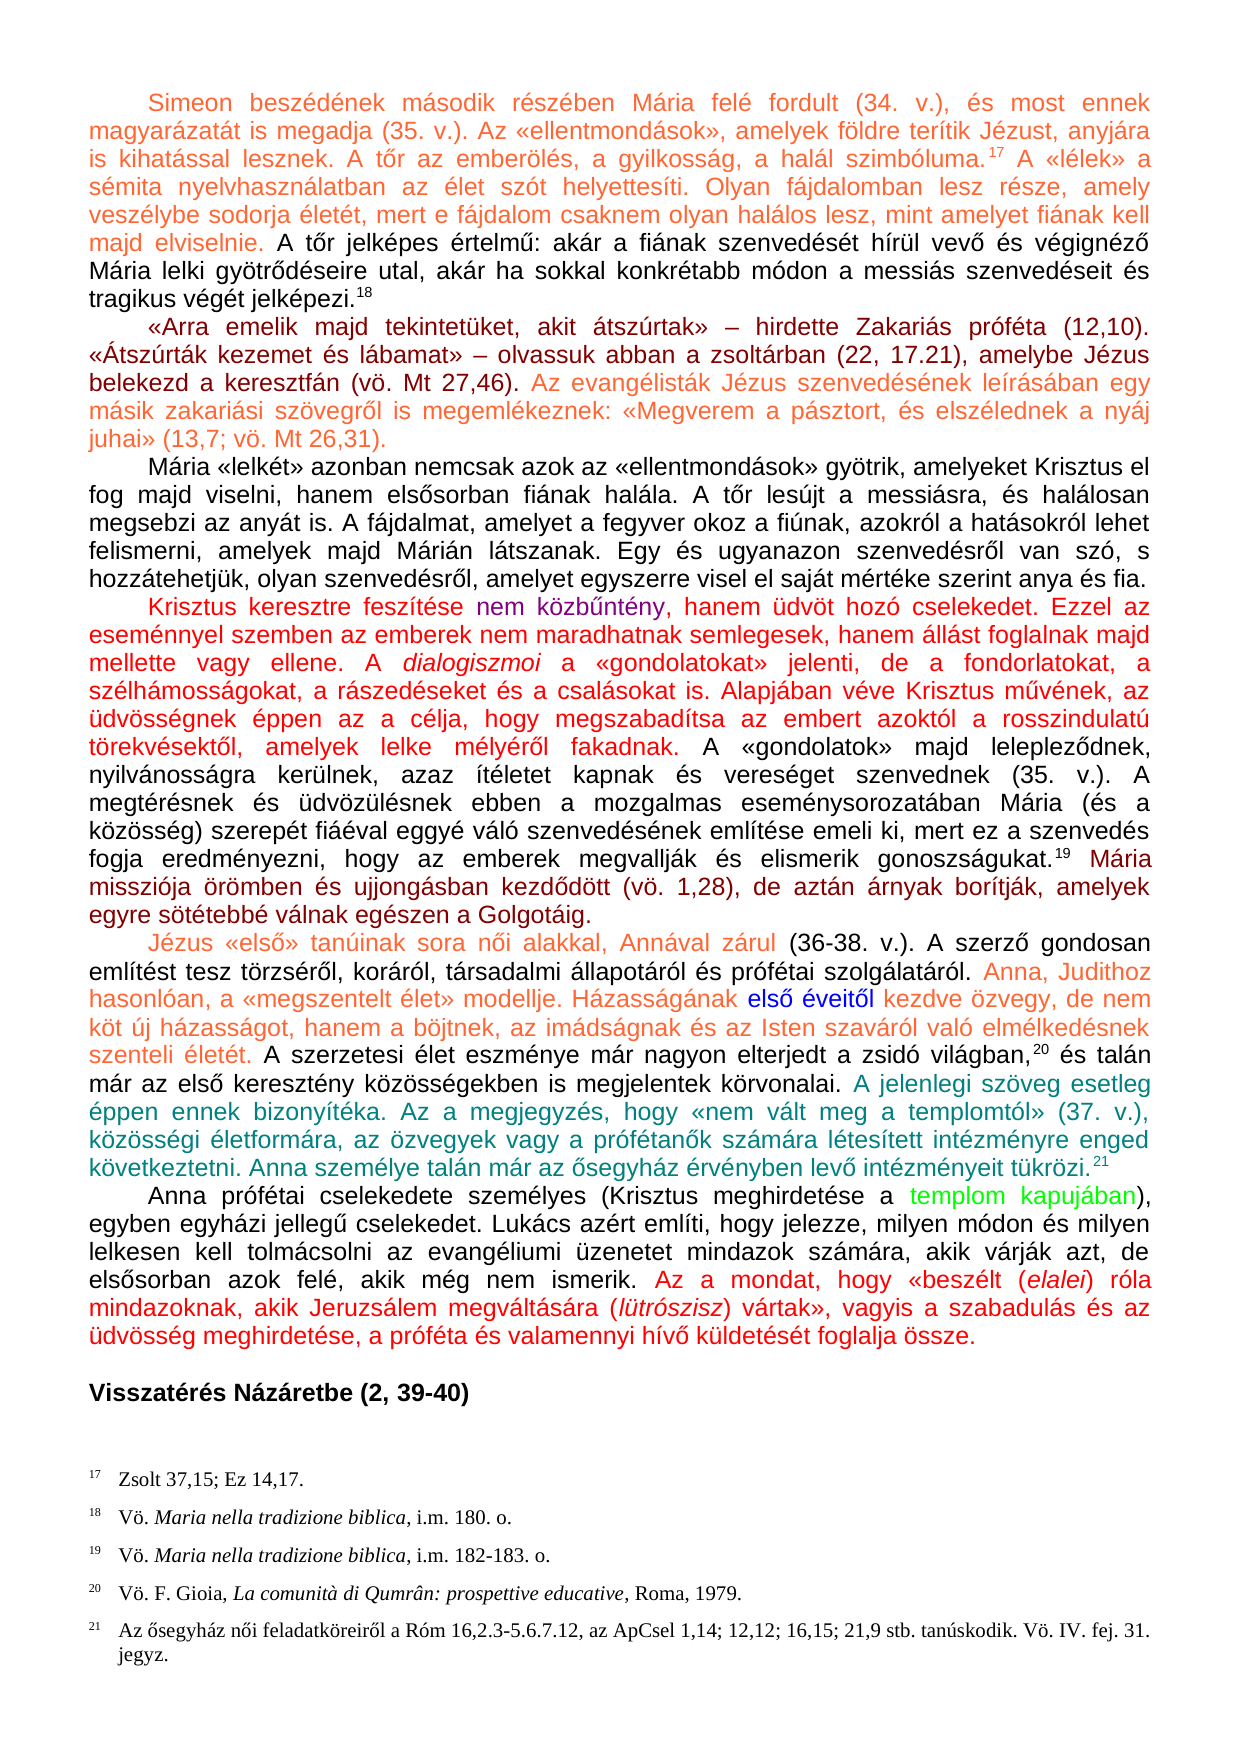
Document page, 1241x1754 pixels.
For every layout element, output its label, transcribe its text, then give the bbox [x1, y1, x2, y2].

text Simeon beszédének második részében Mária felé fordult (34. v.), és most ennek magyarázatát is megadja (35. v.). Az «ellentmondások», amelyek földre terítik Jézust, anyjára is kihatással lesznek. A tőr az emberölés, a gyilkosság, a halál szimbóluma. A «lélek» a sémita nyelvhasználatban az élet szót helyettesíti. Olyan fájdalomban lesz része, amely veszélybe sodorja életét, mert e fájdalom csaknem olyan halálos lesz, mint amelyet fiának kell majd elviselnie. A tőr jelképes értelmű: akár a fiának szenvedését hírül vevő és végignéző Mária lelki gyötrődéseire utal, akár ha sokkal konkrétabb módon a messiás szenvedéseit és tragikus végét jelképezi. [88, 88, 1152, 313]
text Vö. F. Gioia, La comunità di Qumrân: prospettive educative, Roma, 1979. [88, 1582, 1152, 1604]
text Mária «lelkét» azonban nemcsak azok az «ellentmondások» gyötrik, amelyeket Krisztus el fog majd viselni, hanem elsősorban fiának halála. A tőr lesújt a messiásra, és halálosan megsebzi az anyát is. A fájdalmat, amelyet a fegyver okoz a fiúnak, azokról a hatásokról lehet felismerni, amelyek majd Márián látszanak. Egy és ugyanazon szenvedésről van szó, s hozzátehetjük, olyan szenvedésről, amelyet egyszerre visel el saját mértéke szerint anya és fia. [88, 453, 1152, 593]
text Az ősegyház női feladatköreiről a Róm 16,2.3-5.6.7.12, az ApCsel 1,14; 12,12; 16,15; 21,9 stb. tanúskodik. Vö. IV. fej. 31. jegyz. [88, 1619, 1152, 1665]
text Zsolt 37,15; Ez 14,17. [88, 1468, 1152, 1491]
text «Arra emelik majd tekintetüket, akit átszúrtak» ‒ hirdette Zakariás próféta (12,10). «Átszúrták kezemet és lábamat» ‒ olvassuk abban a zsoltárban (22, 17.21), amelybe Jézus belekezd a keresztfán (vö. Mt 27,46). Az evangélisták Jézus szenvedésének leírásában egy másik zakariási szövegről is megemlékeznek: «Megverem a pásztort, és elszélednek a nyáj juhai» (13,7; vö. Mt 26,31). [88, 313, 1152, 453]
text Anna prófétai cselekedete személyes (Krisztus meghirdetése a templom kapujában), egyben egyházi jellegű cselekedet. Lukács azért említi, hogy jelezze, milyen módon és milyen lelkesen kell tolmácsolni az evangéliumi üzenetet mindazok számára, akik várják azt, de elsősorban azok felé, akik még nem ismerik. Az a mondat, hogy «beszélt (elalei) róla mindazoknak, akik Jeruzsálem megváltására (lütrószisz) vártak», vagyis a szabadulás és az üdvösség meghirdetése, a próféta és valamennyi hívő küldetését foglalja össze. [88, 1181, 1152, 1349]
text Jézus «első» tanúinak sora női alakkal, Annával zárul (36-38. v.). A szerző gondosan említést tesz törzséről, koráról, társadalmi állapotáról és prófétai szolgálatáról. Anna, Judithoz hasonlóan, a «megszentelt élet» modellje. Házasságának első éveitől kezdve özvegy, de nem köt új házasságot, hanem a böjtnek, az imádságnak és az Isten szaváról való elmélkedésnek szenteli életét. A szerzetesi élet eszménye már nagyon elterjedt a zsidó világban, és talán már az első keresztény közösségekben is megjelentek körvonalai. A jelenlegi szöveg esetleg éppen ennek bizonyítéka. Az a megjegyzés, hogy «nem vált meg a templomtól» (37. v.), közösségi életformára, az özvegyek vagy a prófétanők számára létesített intézményre enged következtetni. Anna személye talán már az ősegyház érvényben levő intézményeit tükrözi. [88, 929, 1152, 1181]
text Vö. Maria nella tradizione biblica, i.m. 182-183. o. [88, 1544, 1152, 1567]
text Vö. Maria nella tradizione biblica, i.m. 180. o. [88, 1506, 1152, 1529]
text Visszatérés Názáretbe (2, 39-40) [88, 1379, 1152, 1407]
text Krisztus keresztre feszítése nem közbűntény, hanem üdvöt hozó cselekedet. Ezzel az eseménnyel szemben az emberek nem maradhatnak semlegesek, hanem állást foglalnak majd mellette vagy ellene. A dialogiszmoi a «gondolatokat» jelenti, de a fondorlatokat, a szélhámosságokat, a rászedéseket és a csalásokat is. Alapjában véve Krisztus művének, az üdvösségnek éppen az a célja, hogy megszabadítsa az embert azoktól a rosszindulatú törekvésektől, amelyek lelke mélyéről fakadnak. A «gondolatok» majd lelepleződnek, nyilvánosságra kerülnek, azaz ítéletet kapnak és vereséget szenvednek (35. v.). A megtérésnek és üdvözülésnek ebben a mozgalmas eseménysorozatában Mária (és a közösség) szerepét fiáéval eggyé váló szenvedésének említése emeli ki, mert ez a szenvedés fogja eredményezni, hogy az emberek megvallják és elismerik gonoszságukat. Mária missziója örömben és ujjongásban kezdődött (vö. 1,28), de aztán árnyak borítják, amelyek egyre sötétebbé válnak egészen a Golgotáig. [88, 593, 1152, 929]
